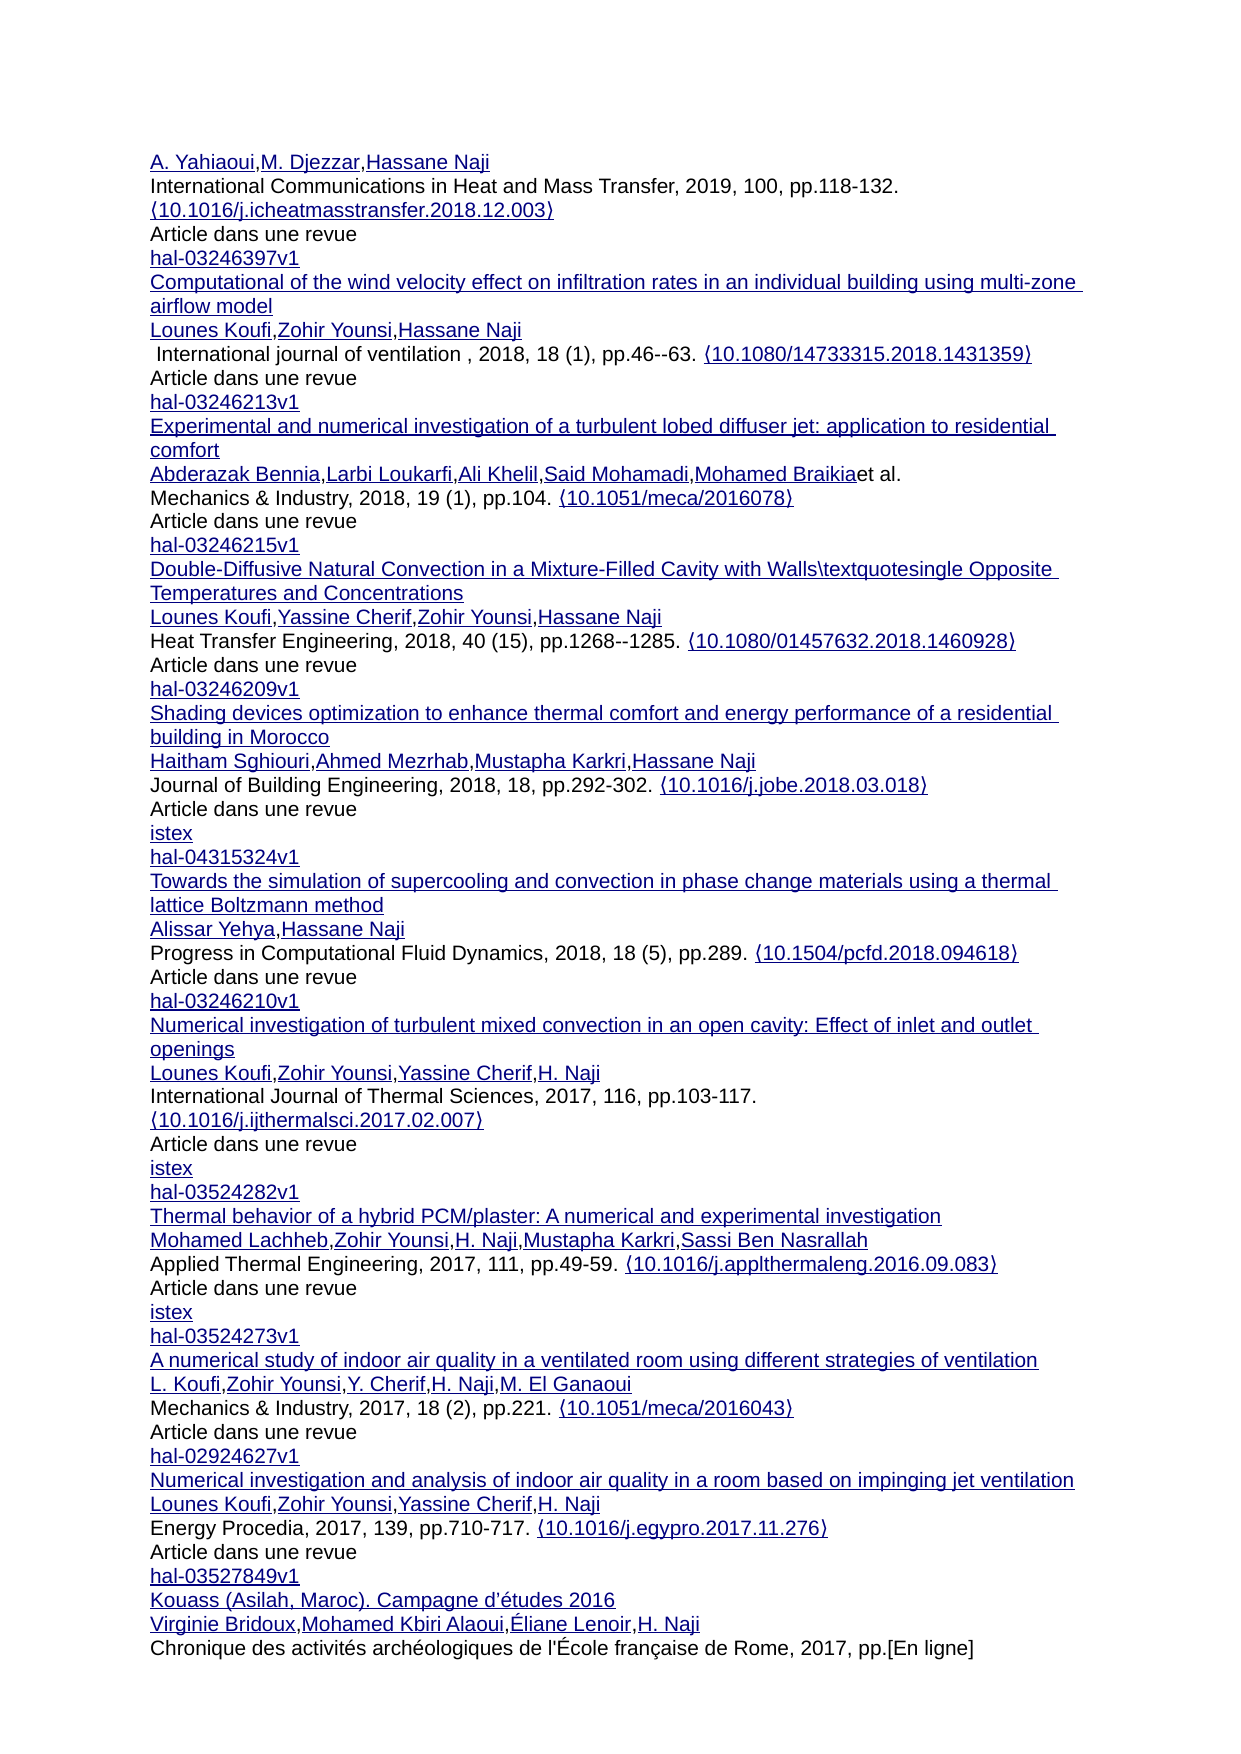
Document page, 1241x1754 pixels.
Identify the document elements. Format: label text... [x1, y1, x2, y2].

table_cell A numerical study of indoor air quality in a ventilated room using different strategies of ventilation L. Koufi,Zohir Younsi,Y. Cherif,H. Naji,M. El Ganaoui Mechanics & Industry, 2017, 18 (2), pp.221. ⟨10.1051/meca/2016043⟩ Article dans une revue hal-02924627v1 [150, 1348, 1090, 1468]
table_cell Numerical investigation and analysis of indoor air quality in a room based on impinging jet ventilation Lounes Koufi,Zohir Younsi,Yassine Cherif,H. Naji Energy Procedia, 2017, 139, pp.710-717. ⟨10.1016/j.egypro.2017.11.276⟩ Article dans une revue hal-03527849v1 [150, 1468, 1090, 1587]
table_cell Double-Diffusive Natural Convection in a Mixture-Filled Cavity with Walls\textquotesingle Opposite Temperatures and Concentrations Lounes Koufi,Yassine Cherif,Zohir Younsi,Hassane Naji Heat Transfer Engineering, 2018, 40 (15), pp.1268--1285. ⟨10.1080/01457632.2018.1460928⟩ Article dans une revue hal-03246209v1 [150, 557, 1090, 701]
table_cell Kouass (Asilah, Maroc). Campagne d’études 2016 Virginie Bridoux,Mohamed Kbiri Alaoui,Éliane Lenoir,H. Naji Chronique des activités archéologiques de l'École française de Rome, 2017, pp.[En ligne] [150, 1588, 1090, 1659]
table_cell Computational of the wind velocity effect on infiltration rates in an individual building using multi-zone airflow model Lounes Koufi,Zohir Younsi,Hassane Naji International journal of ventilation , 2018, 18 (1), pp.46--63. ⟨10.1080/14733315.2018.1431359⟩ Article dans une revue hal-03246213v1 [150, 270, 1090, 413]
table_cell Thermal behavior of a hybrid PCM/plaster: A numerical and experimental investigation Mohamed Lachheb,Zohir Younsi,H. Naji,Mustapha Karkri,Sassi Ben Nasrallah Applied Thermal Engineering, 2017, 111, pp.49-59. ⟨10.1016/j.applthermaleng.2016.09.083⟩ Article dans une revue istex hal-03524273v1 [150, 1204, 1090, 1348]
table_cell A. Yahiaoui,M. Djezzar,Hassane Naji International Communications in Heat and Mass Transfer, 2019, 100, pp.118-132. ⟨10.1016/j.icheatmasstransfer.2018.12.003⟩ Article dans une revue hal-03246397v1 [150, 150, 1090, 270]
table_cell Shading devices optimization to enhance thermal comfort and energy performance of a residential building in Morocco Haitham Sghiouri,Ahmed Mezrhab,Mustapha Karkri,Hassane Naji Journal of Building Engineering, 2018, 18, pp.292-302. ⟨10.1016/j.jobe.2018.03.018⟩ Article dans une revue istex hal-04315324v1 [150, 701, 1090, 869]
table_cell Numerical investigation of turbulent mixed convection in an open cavity: Effect of inlet and outlet openings Lounes Koufi,Zohir Younsi,Yassine Cherif,H. Naji International Journal of Thermal Sciences, 2017, 116, pp.103-117. ⟨10.1016/j.ijthermalsci.2017.02.007⟩ Article dans une revue istex hal-03524282v1 [150, 1013, 1090, 1204]
table_cell Experimental and numerical investigation of a turbulent lobed diffuser jet: application to residential comfort Abderazak Bennia,Larbi Loukarfi,Ali Khelil,Said Mohamadi,Mohamed Braikiaet al. Mechanics & Industry, 2018, 19 (1), pp.104. ⟨10.1051/meca/2016078⟩ Article dans une revue hal-03246215v1 [150, 414, 1090, 557]
table_cell Towards the simulation of supercooling and convection in phase change materials using a thermal lattice Boltzmann method Alissar Yehya,Hassane Naji Progress in Computational Fluid Dynamics, 2018, 18 (5), pp.289. ⟨10.1504/pcfd.2018.094618⟩ Article dans une revue hal-03246210v1 [150, 869, 1090, 1012]
